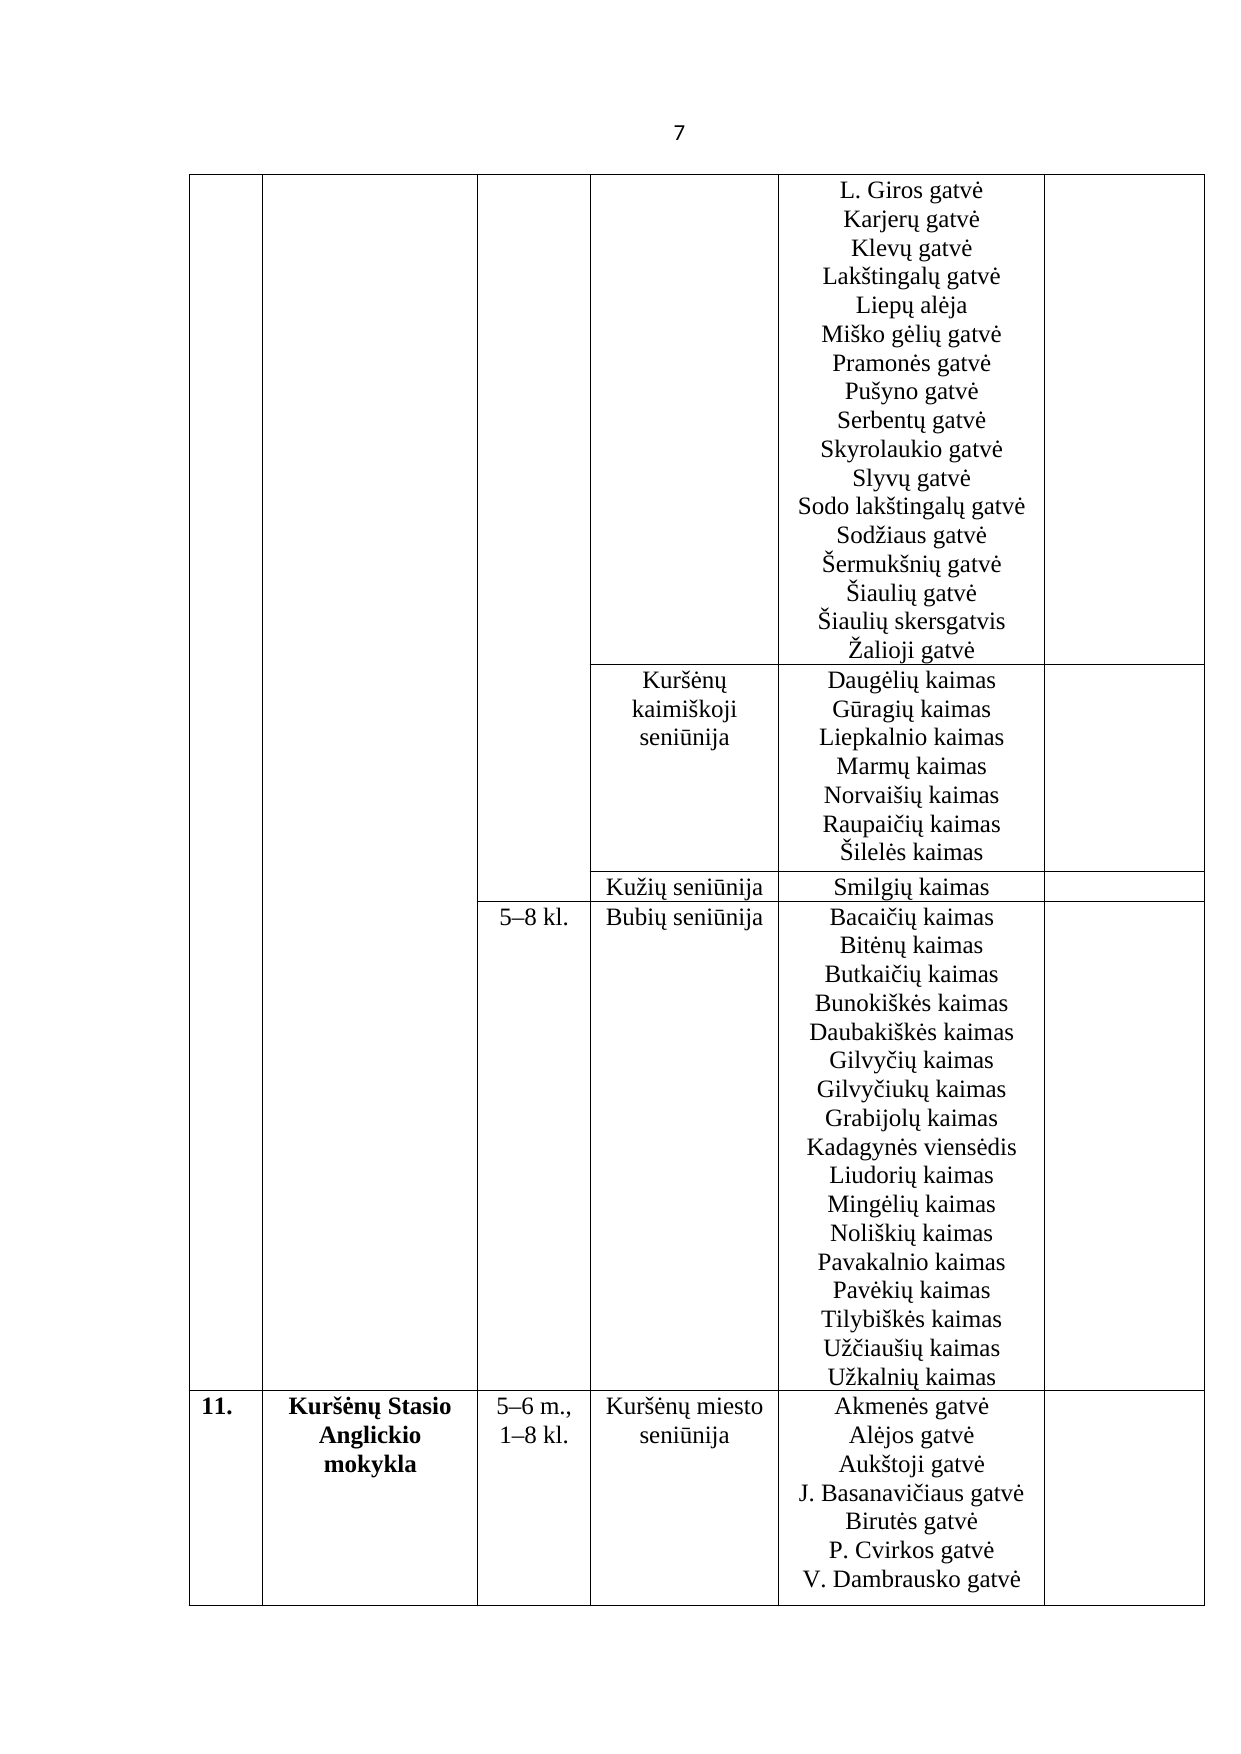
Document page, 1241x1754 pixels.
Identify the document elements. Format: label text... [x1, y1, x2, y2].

table_cell [1045, 665, 1204, 871]
table_cell Kuršėnų miesto seniūnija [591, 1391, 778, 1605]
table_cell [1045, 902, 1204, 1390]
table_cell Akmenės gatvė Alėjos gatvė Aukštoji gatvė J. Basanavičiaus gatvė Birutės gatvė P. Cvirkos gatvė V. Dambrausko gatvė [779, 1391, 1044, 1605]
table_cell Daugėlių kaimas Gūragių kaimas Liepkalnio kaimas Marmų kaimas Norvaišių kaimas Raupaičių kaimas Šilelės kaimas [779, 665, 1044, 871]
table_cell [591, 175, 778, 664]
table_cell 5–8 kl. [478, 902, 590, 1390]
table_cell [1045, 872, 1204, 901]
table_cell [1045, 1391, 1204, 1605]
table_cell Kužių seniūnija [591, 872, 778, 901]
table_cell Smilgių kaimas [779, 872, 1044, 901]
table_cell [190, 175, 262, 1390]
table_cell 5–6 m., 1–8 kl. [478, 1391, 590, 1605]
table_cell Bacaičių kaimas Bitėnų kaimas Butkaičių kaimas Bunokiškės kaimas Daubakiškės kaimas Gilvyčių kaimas Gilvyčiukų kaimas Grabijolų kaimas Kadagynės viensėdis Liudorių kaimas Mingėlių kaimas Noliškių kaimas Pavakalnio kaimas Pavėkių kaimas Tilybiškės kaimas Užčiaušių kaimas Užkalnių kaimas [779, 902, 1044, 1390]
table_cell [478, 175, 590, 901]
table_cell [263, 175, 477, 1390]
table_cell L. Giros gatvė Karjerų gatvė Klevų gatvė Lakštingalų gatvė Liepų alėja Miško gėlių gatvė Pramonės gatvė Pušyno gatvė Serbentų gatvė Skyrolaukio gatvė Slyvų gatvė Sodo lakštingalų gatvė Sodžiaus gatvė Šermukšnių gatvė Šiaulių gatvė Šiaulių skersgatvis Žalioji gatvė [779, 175, 1044, 664]
table_cell 11. [190, 1391, 262, 1605]
table_cell Kuršėnų kaimiškoji seniūnija [591, 665, 778, 871]
table_cell Bubių seniūnija [591, 902, 778, 1390]
table_cell Kuršėnų Stasio Anglickio mokykla [263, 1391, 477, 1605]
table_cell [1045, 175, 1204, 664]
